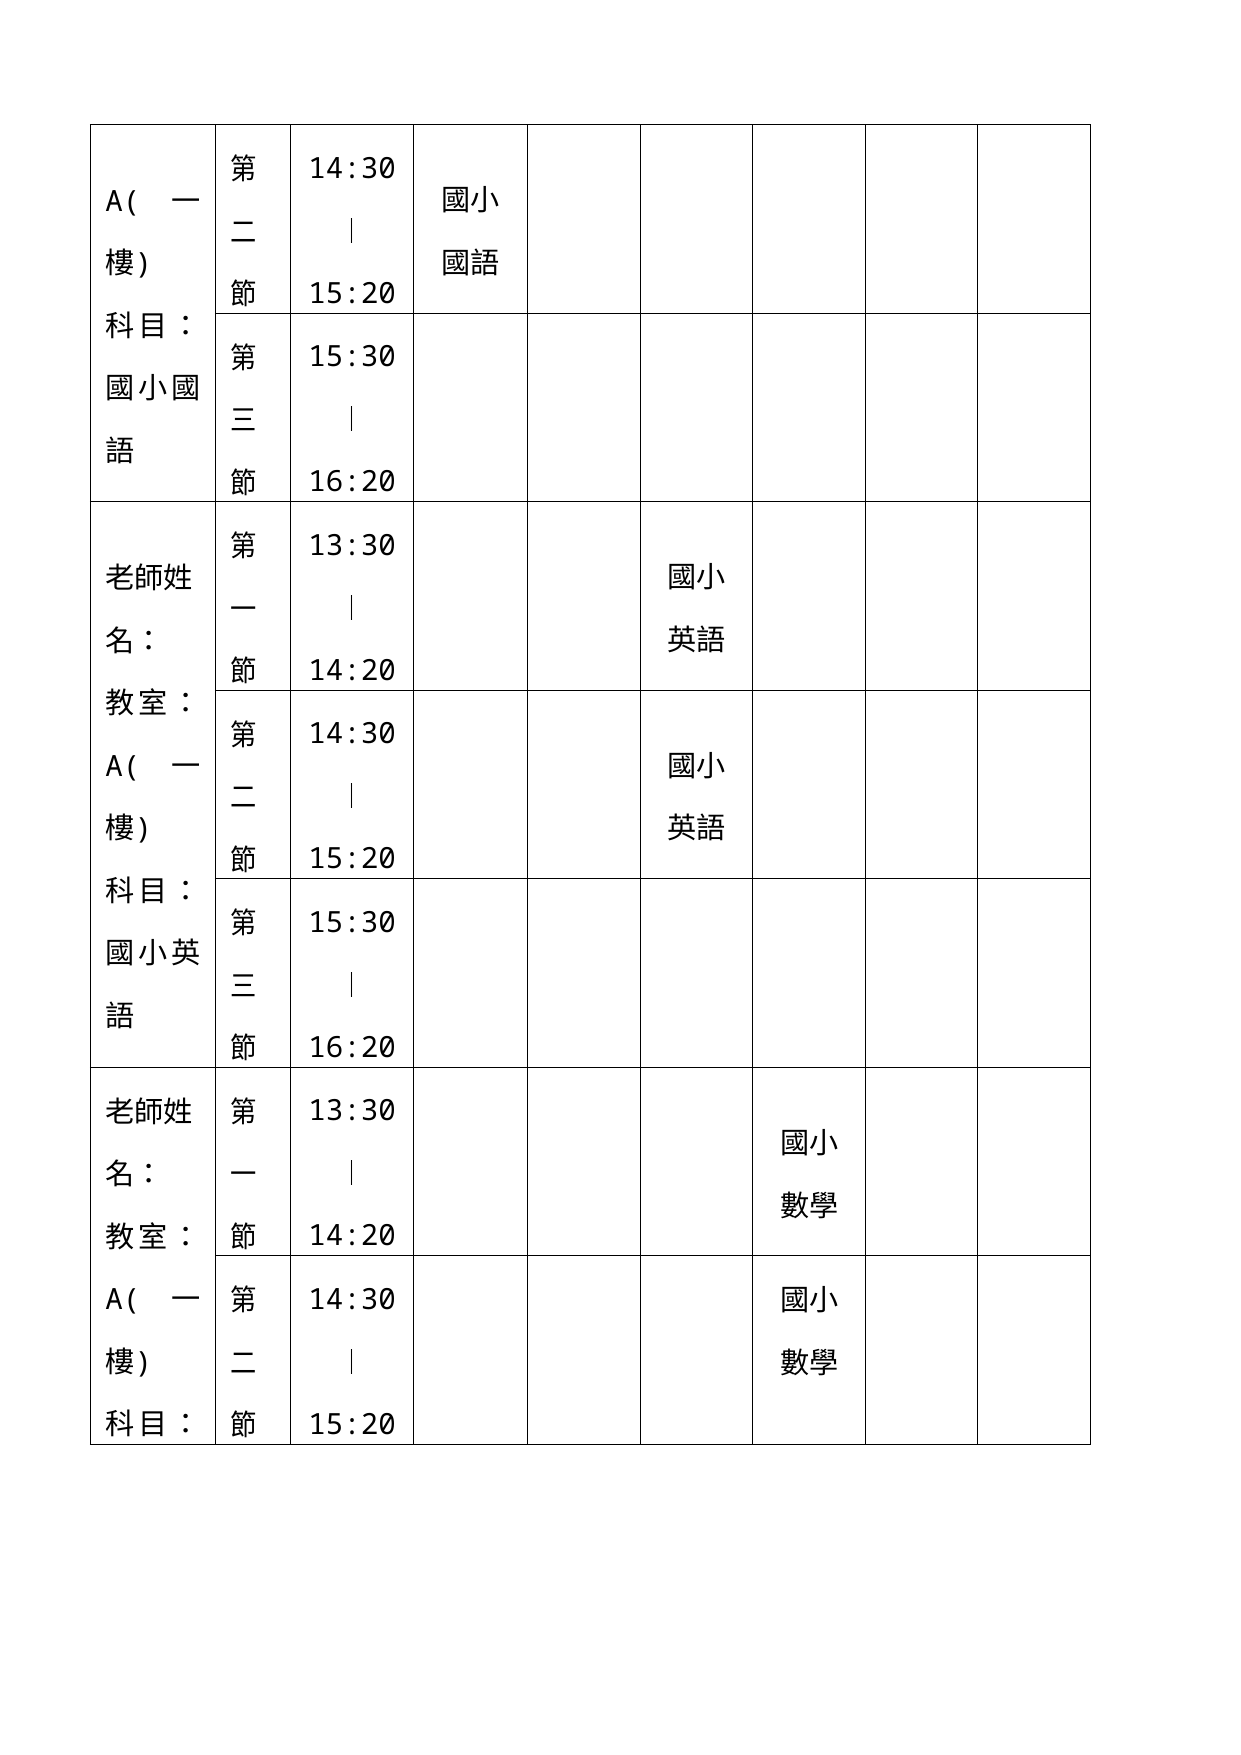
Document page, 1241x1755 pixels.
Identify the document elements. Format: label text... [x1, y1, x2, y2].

table_cell [866, 1256, 977, 1444]
table_cell 第一節 [216, 1068, 290, 1255]
table_cell [978, 314, 1090, 501]
table_cell [528, 691, 640, 878]
table_cell 第二節 [216, 1256, 290, 1444]
table_cell 14:30 ｜ 15:20 [291, 691, 413, 878]
table_cell 國小國語 [414, 125, 527, 313]
table_cell [978, 879, 1090, 1067]
table_cell [528, 1256, 640, 1444]
table_cell 老師姓名： 教室：A(一樓) 科目：國小數學 [91, 1068, 215, 1444]
table_cell 14:30 ｜ 15:20 [291, 1256, 413, 1444]
table_cell [641, 1068, 752, 1255]
table_cell [528, 125, 640, 313]
table_cell [866, 125, 977, 313]
table_cell [528, 314, 640, 501]
table_cell [414, 502, 527, 690]
table_cell 15:30 ｜ 16:20 [291, 314, 413, 501]
table_cell 13:30 ｜ 14:20 [291, 502, 413, 690]
table_cell 第一節 [216, 502, 290, 690]
table_cell [414, 879, 527, 1067]
table_cell 第二節 [216, 691, 290, 878]
table_cell [753, 314, 865, 501]
table_cell [866, 314, 977, 501]
table_cell [528, 502, 640, 690]
table_cell 13:30 ｜ 14:20 [291, 1068, 413, 1255]
table_cell [866, 691, 977, 878]
table_cell [414, 1256, 527, 1444]
table_cell [753, 879, 865, 1067]
table_cell [978, 1068, 1090, 1255]
table_cell [866, 879, 977, 1067]
table_cell [528, 1068, 640, 1255]
table_cell [866, 1068, 977, 1255]
table_cell 第三節 [216, 314, 290, 501]
table_cell [641, 314, 752, 501]
table_cell [753, 502, 865, 690]
table_cell [528, 879, 640, 1067]
table_cell [753, 125, 865, 313]
table_cell [641, 879, 752, 1067]
table_cell A(一樓) 科目：國小國語 [91, 125, 215, 501]
table_cell 第三節 [216, 879, 290, 1067]
table_cell [978, 125, 1090, 313]
table_cell [414, 314, 527, 501]
table_cell [866, 502, 977, 690]
table_cell 國小英語 [641, 691, 752, 878]
table_cell 15:30 ｜ 16:20 [291, 879, 413, 1067]
table_cell [753, 691, 865, 878]
table_cell 老師姓名： 教室：A(一樓) 科目：國小英語 [91, 502, 215, 1067]
table_cell 國小英語 [641, 502, 752, 690]
table_cell [641, 125, 752, 313]
table_cell [978, 691, 1090, 878]
table_cell [978, 502, 1090, 690]
table_cell [978, 1256, 1090, 1444]
table_cell 第二節 [216, 125, 290, 313]
table_cell [414, 1068, 527, 1255]
table_cell 國小數學 [753, 1068, 865, 1255]
table_cell [641, 1256, 752, 1444]
table_cell [414, 691, 527, 878]
table_cell 14:30 ｜ 15:20 [291, 125, 413, 313]
table_cell 國小數學 [753, 1256, 865, 1444]
